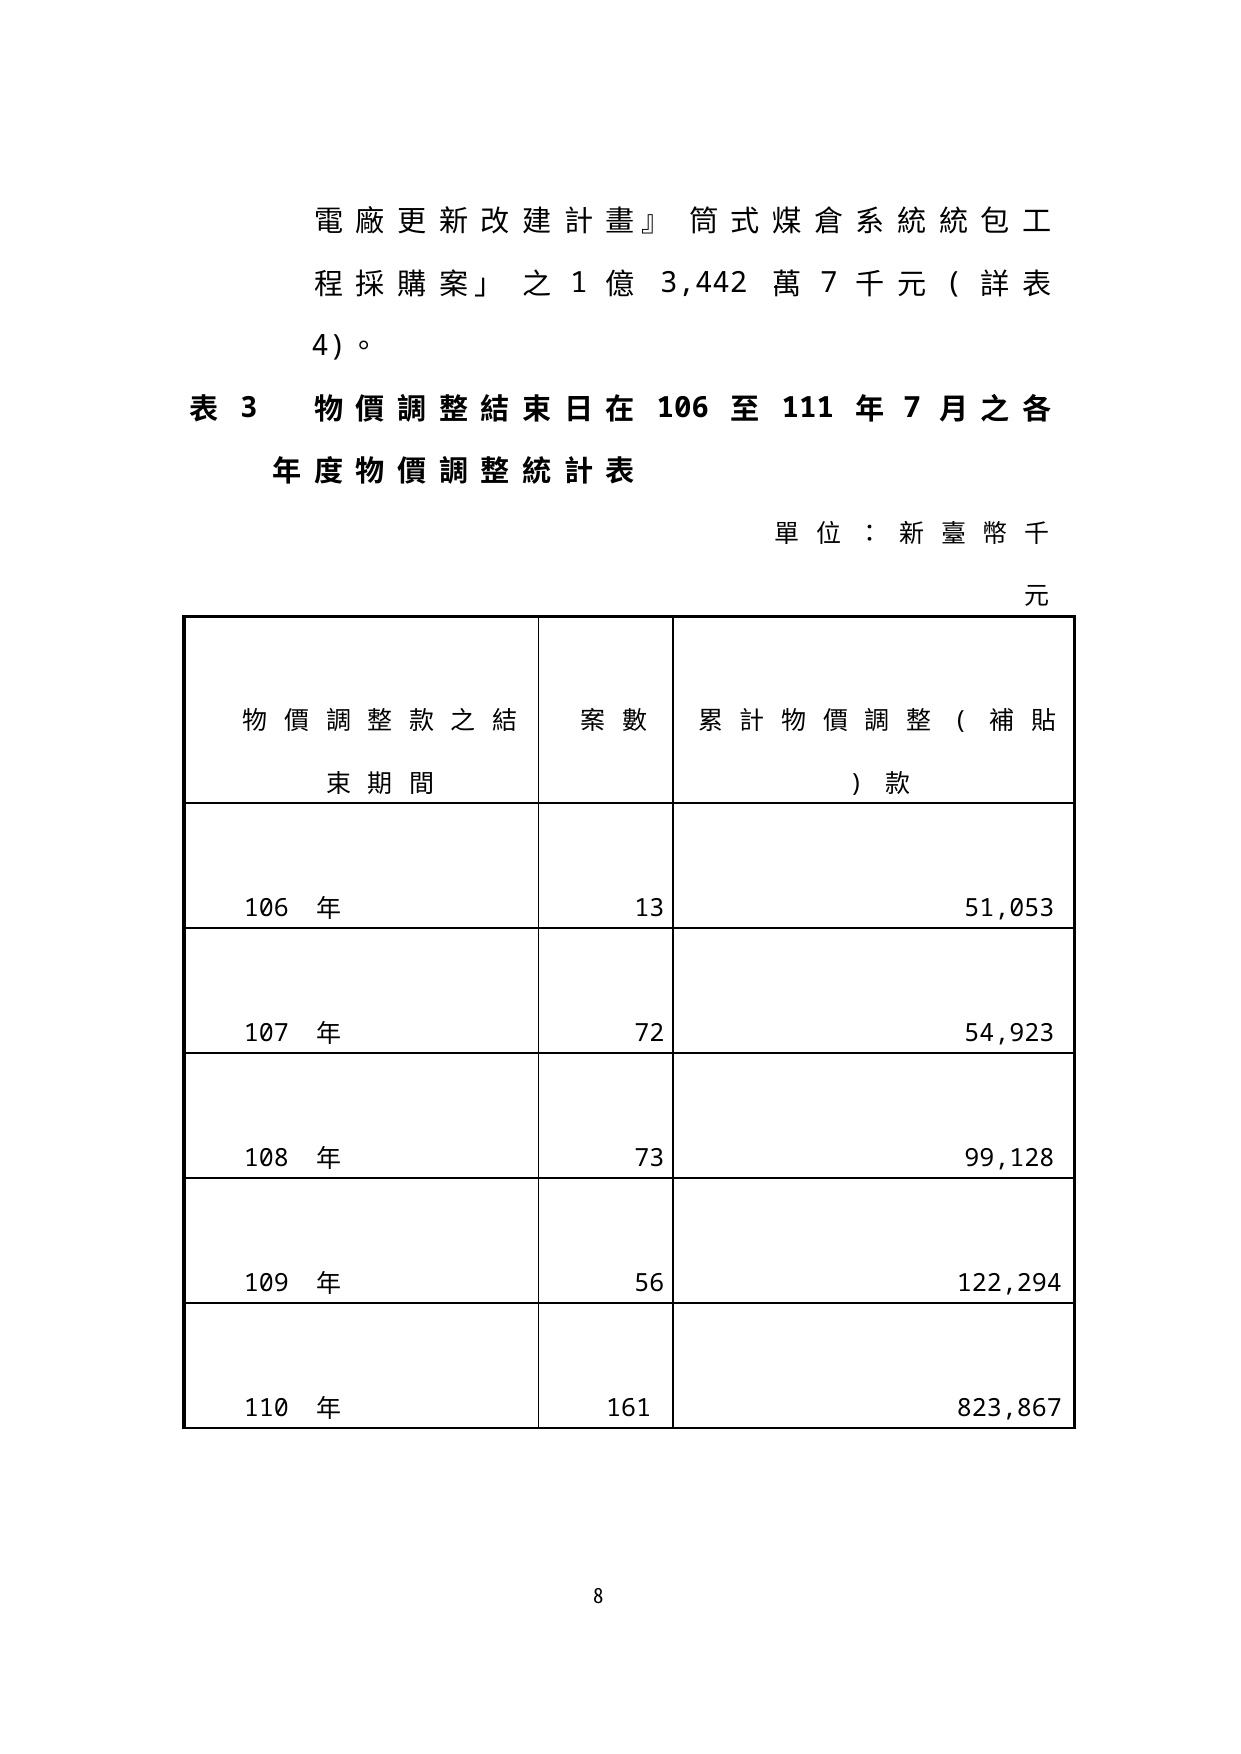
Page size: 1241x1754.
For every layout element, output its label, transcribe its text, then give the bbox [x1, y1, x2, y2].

table_cell 73 [539, 1054, 672, 1177]
table_cell 161 [539, 1304, 672, 1427]
table_cell 106年 [186, 804, 538, 927]
table_cell 54,923 [674, 929, 1073, 1052]
text 電廠更新改建計畫』筒式煤倉系統統包工程採購案」之1億3,442萬7千元(詳表4)。 [271, 177, 1058, 365]
table_cell 122,294 [674, 1179, 1073, 1302]
text 表3 物價調整結束日在106至111年7月之各年度物價調整統計表 [183, 365, 1058, 490]
table_cell 13 [539, 804, 672, 927]
table_header 累計物價調整(補貼)款 [674, 618, 1073, 802]
table_cell 99,128 [674, 1054, 1073, 1177]
table_cell 109年 [186, 1179, 538, 1302]
table_header 物價調整款之結束期間 [186, 618, 538, 802]
table_cell 108年 [186, 1054, 538, 1177]
table_cell 110年 [186, 1304, 538, 1427]
table_cell 56 [539, 1179, 672, 1302]
text 單位：新臺幣千元 [183, 490, 1058, 615]
table_header 案數 [539, 618, 672, 802]
table_cell 51,053 [674, 804, 1073, 927]
table_cell 72 [539, 929, 672, 1052]
table_cell 823,867 [674, 1304, 1073, 1427]
table_cell 107年 [186, 929, 538, 1052]
